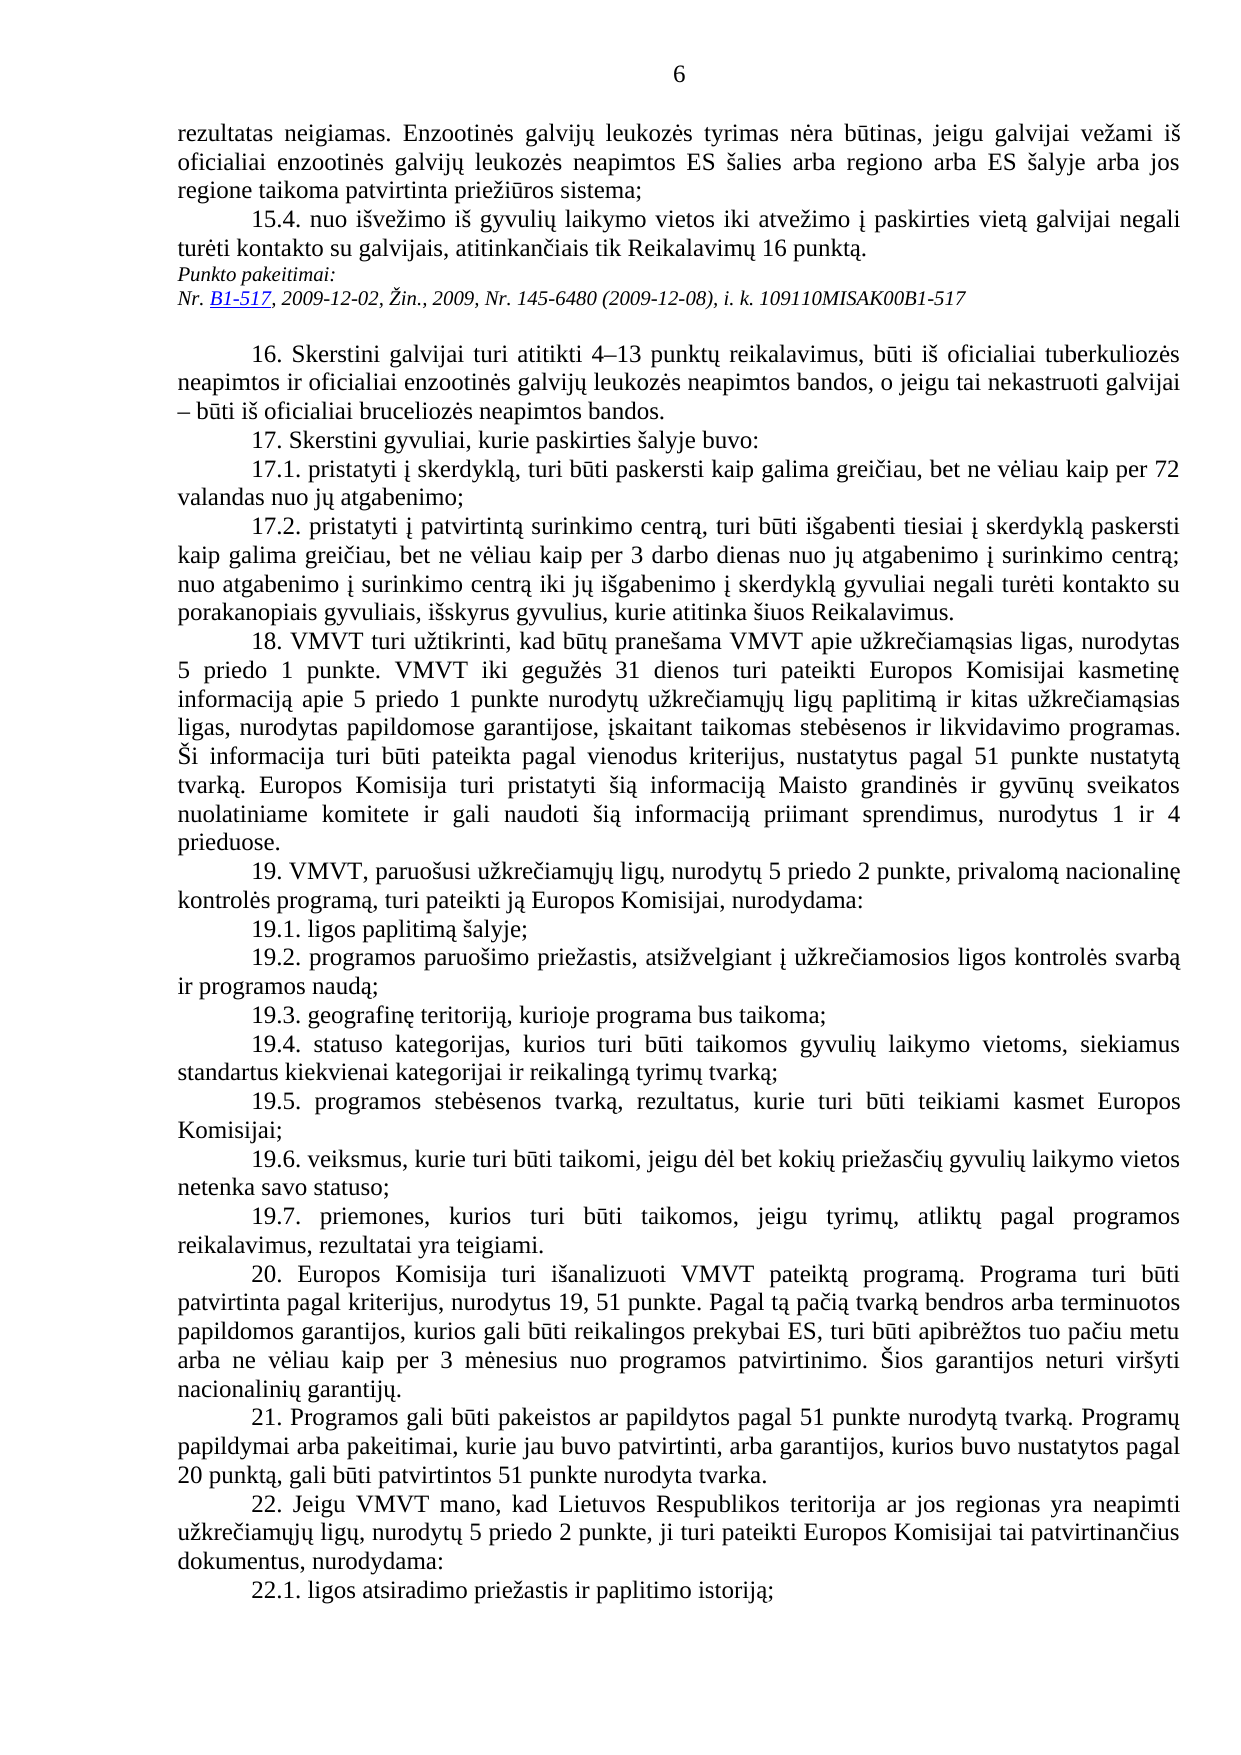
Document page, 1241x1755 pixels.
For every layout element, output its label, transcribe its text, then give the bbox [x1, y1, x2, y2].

text 17.1. pristatyti į skerdyklą, turi būti paskersti kaip galima greičiau, bet ne vėliau kaip per 72 valandas nuo jų atgabenimo; [177, 454, 1181, 511]
text 20. Europos Komisija turi išanalizuoti VMVT pateiktą programą. Programa turi būti patvirtinta pagal kriterijus, nurodytus 19, 51 punkte. Pagal tą pačią tvarką bendros arba terminuotos papildomos garantijos, kurios gali būti reikalingos prekybai ES, turi būti apibrėžtos tuo pačiu metu arba ne vėliau kaip per 3 mėnesius nuo programos patvirtinimo. Šios garantijos neturi viršyti nacionalinių garantijų. [177, 1259, 1181, 1402]
text 19.6. veiksmus, kurie turi būti taikomi, jeigu dėl bet kokių priežasčių gyvulių laikymo vietos netenka savo statuso; [177, 1144, 1181, 1201]
text Nr. B1-517, 2009-12-02, Žin., 2009, Nr. 145-6480 (2009-12-08), i. k. 109110MISAK00B1-517 [177, 286, 1181, 310]
text 19.4. statuso kategorijas, kurios turi būti taikomos gyvulių laikymo vietoms, siekiamus standartus kiekvienai kategorijai ir reikalingą tyrimų tvarką; [177, 1029, 1181, 1086]
text Punkto pakeitimai: [177, 262, 1181, 286]
text 19.5. programos stebėsenos tvarką, rezultatus, kurie turi būti teikiami kasmet Europos Komisijai; [177, 1086, 1181, 1144]
text 19.2. programos paruošimo priežastis, atsižvelgiant į užkrečiamosios ligos kontrolės svarbą ir programos naudą; [177, 942, 1181, 1000]
text 22.1. ligos atsiradimo priežastis ir paplitimo istoriją; [177, 1575, 1181, 1604]
text 15.4. nuo išvežimo iš gyvulių laikymo vietos iki atvežimo į paskirties vietą galvijai negali turėti kontakto su galvijais, atitinkančiais tik Reikalavimų 16 punktą. [177, 204, 1181, 262]
text 22. Jeigu VMVT mano, kad Lietuvos Respublikos teritorija ar jos regionas yra neapimti užkrečiamųjų ligų, nurodytų 5 priedo 2 punkte, ji turi pateikti Europos Komisijai tai patvirtinančius dokumentus, nurodydama: [177, 1489, 1181, 1575]
text 19.3. geografinę teritoriją, kurioje programa bus taikoma; [177, 1000, 1181, 1029]
text rezultatas neigiamas. Enzootinės galvijų leukozės tyrimas nėra būtinas, jeigu galvijai vežami iš oficialiai enzootinės galvijų leukozės neapimtos ES šalies arba regiono arba ES šalyje arba jos regione taikoma patvirtinta priežiūros sistema; [177, 118, 1181, 204]
text 17. Skerstini gyvuliai, kurie paskirties šalyje buvo: [177, 425, 1181, 454]
text 16. Skerstini galvijai turi atitikti 4–13 punktų reikalavimus, būti iš oficialiai tuberkuliozės neapimtos ir oficialiai enzootinės galvijų leukozės neapimtos bandos, o jeigu tai nekastruoti galvijai – būti iš oficialiai bruceliozės neapimtos bandos. [177, 339, 1181, 425]
text 18. VMVT turi užtikrinti, kad būtų pranešama VMVT apie užkrečiamąsias ligas, nurodytas 5 priedo 1 punkte. VMVT iki gegužės 31 dienos turi pateikti Europos Komisijai kasmetinę informaciją apie 5 priedo 1 punkte nurodytų užkrečiamųjų ligų paplitimą ir kitas užkrečiamąsias ligas, nurodytas papildomose garantijose, įskaitant taikomas stebėsenos ir likvidavimo programas. Ši informacija turi būti pateikta pagal vienodus kriterijus, nustatytus pagal 51 punkte nustatytą tvarką. Europos Komisija turi pristatyti šią informaciją Maisto grandinės ir gyvūnų sveikatos nuolatiniame komitete ir gali naudoti šią informaciją priimant sprendimus, nurodytus 1 ir 4 prieduose. [177, 626, 1181, 856]
text 19.1. ligos paplitimą šalyje; [177, 914, 1181, 942]
text 21. Programos gali būti pakeistos ar papildytos pagal 51 punkte nurodytą tvarką. Programų papildymai arba pakeitimai, kurie jau buvo patvirtinti, arba garantijos, kurios buvo nustatytos pagal 20 punktą, gali būti patvirtintos 51 punkte nurodyta tvarka. [177, 1402, 1181, 1489]
text 19. VMVT, paruošusi užkrečiamųjų ligų, nurodytų 5 priedo 2 punkte, privalomą nacionalinę kontrolės programą, turi pateikti ją Europos Komisijai, nurodydama: [177, 856, 1181, 914]
text 19.7. priemones, kurios turi būti taikomos, jeigu tyrimų, atliktų pagal programos reikalavimus, rezultatai yra teigiami. [177, 1201, 1181, 1259]
text 17.2. pristatyti į patvirtintą surinkimo centrą, turi būti išgabenti tiesiai į skerdyklą paskersti kaip galima greičiau, bet ne vėliau kaip per 3 darbo dienas nuo jų atgabenimo į surinkimo centrą; nuo atgabenimo į surinkimo centrą iki jų išgabenimo į skerdyklą gyvuliai negali turėti kontakto su porakanopiais gyvuliais, išskyrus gyvulius, kurie atitinka šiuos Reikalavimus. [177, 511, 1181, 626]
